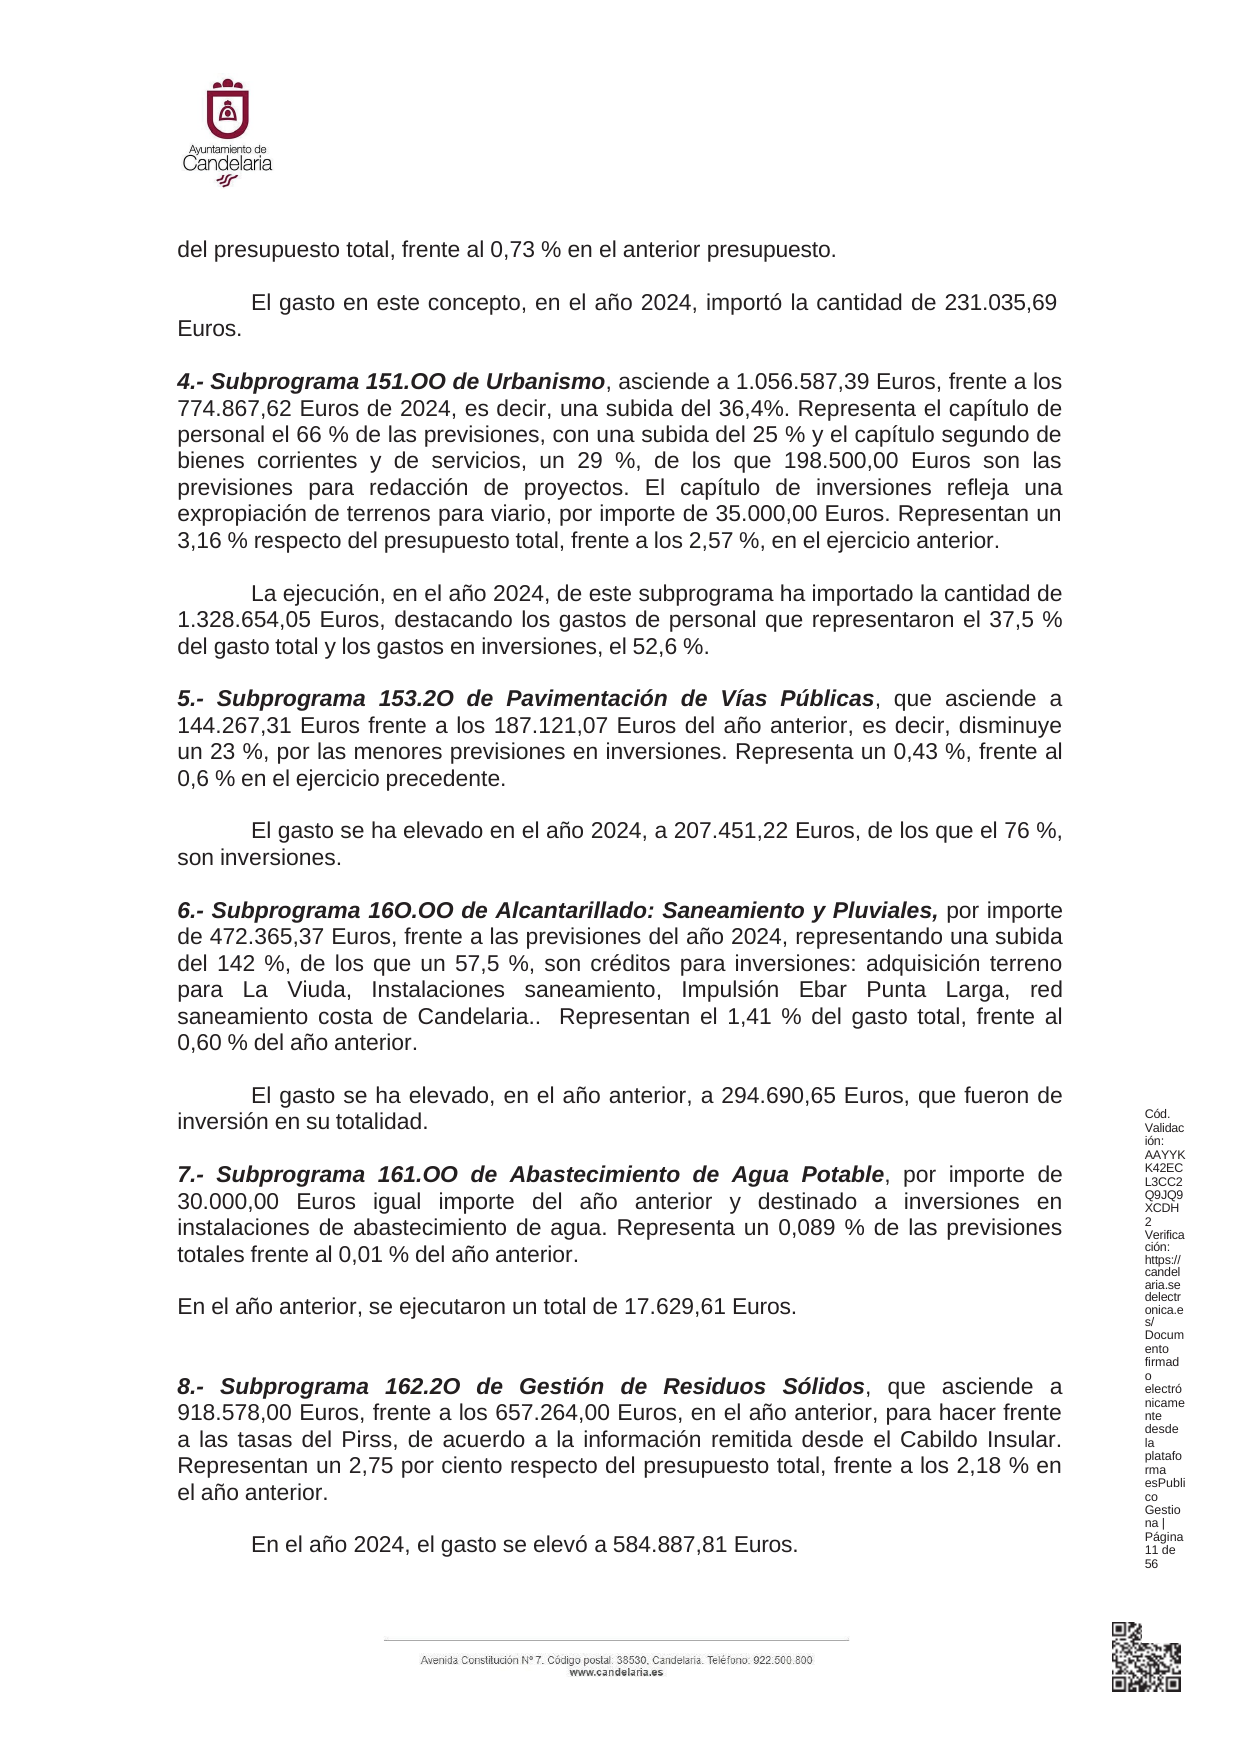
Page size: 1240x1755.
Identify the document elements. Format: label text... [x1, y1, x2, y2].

text La ejecución, en el año 2024, de este subprograma ha importado la cantidad de 1.328.654,05 Euros, destacando los gastos de personal que representaron el 37,5 % del gasto total y los gastos en inversiones, el 52,6 %. [177, 580, 1063, 659]
text [1142, 1106, 1186, 1643]
text 8.- Subprograma 162.2O de Gestión de Residuos Sólidos, que asciende a 918.578,00 Euros, frente a los 657.264,00 Euros, en el año anterior, para hacer frente a las tasas del Pirss, de acuerdo a la información remitida desde el Cabildo Insular. Representan un 2,75 por ciento respecto del presupuesto total, frente a los 2,18 % en el año anterior. [177, 1373, 1063, 1505]
text del presupuesto total, frente al 0,73 % en el anterior presupuesto. [177, 236, 1225, 262]
text Verificación: https://candelaria.sedelectronica.es/ [1144, 1229, 1186, 1329]
text Documento firmado electrónicamente desde la plataforma esPublico Gestiona | Página 11 de 56 [1144, 1329, 1186, 1571]
text El gasto se ha elevado en el año 2024, a 207.451,22 Euros, de los que el 76 %, son inversiones. [177, 817, 1063, 870]
text 5.- Subprograma 153.2O de Pavimentación de Vías Públicas, que asciende a 144.267,31 Euros frente a los 187.121,07 Euros del año anterior, es decir, disminuye un 23 %, por las menores previsiones en inversiones. Representa un 0,43 %, frente al 0,6 % en el ejercicio precedente. [177, 685, 1063, 791]
text El gasto en este concepto, en el año 2024, importó la cantidad de 231.035,69 [251, 289, 1225, 315]
text En el año anterior, se ejecutaron un total de 17.629,61 Euros. [177, 1293, 1142, 1320]
text Euros. [177, 315, 1225, 342]
text 4.- Subprograma 151.OO de Urbanismo, asciende a 1.056.587,39 Euros, frente a los 774.867,62 Euros de 2024, es decir, una subida del 36,4%. Representa el capítulo de personal el 66 % de las previsiones, con una subida del 25 % y el capítulo segundo de bienes corrientes y de servicios, un 29 %, de los que 198.500,00 Euros son las previsiones para redacción de proyectos. El capítulo de inversiones refleja una expropiación de terrenos para viario, por importe de 35.000,00 Euros. Representan un 3,16 % respecto del presupuesto total, frente a los 2,57 %, en el ejercicio anterior. [177, 368, 1062, 553]
text Cód. Validación: AAYYKK42ECL3CC2Q9JQ9XCDH2 [1144, 1108, 1186, 1229]
text 6.- Subprograma 16O.OO de Alcantarillado: Saneamiento y Pluviales, por importe de 472.365,37 Euros, frente a las previsiones del año 2024, representando una subida del 142 %, de los que un 57,5 %, son créditos para inversiones: adquisición terreno para La Viuda, Instalaciones saneamiento, Impulsión Ebar Punta Larga, red saneamiento costa de Candelaria.. Representan el 1,41 % del gasto total, frente al 0,60 % del año anterior. [177, 897, 1063, 1056]
text El gasto se ha elevado, en el año anterior, a 294.690,65 Euros, que fueron de inversión en su totalidad. [177, 1082, 1063, 1135]
text 7.- Subprograma 161.OO de Abastecimiento de Agua Potable, por importe de 30.000,00 Euros igual importe del año anterior y destinado a inversiones en instalaciones de abastecimiento de agua. Representa un 0,089 % de las previsiones totales frente al 0,01 % del año anterior. [177, 1161, 1063, 1267]
text En el año 2024, el gasto se elevó a 584.887,81 Euros. [251, 1531, 1142, 1558]
